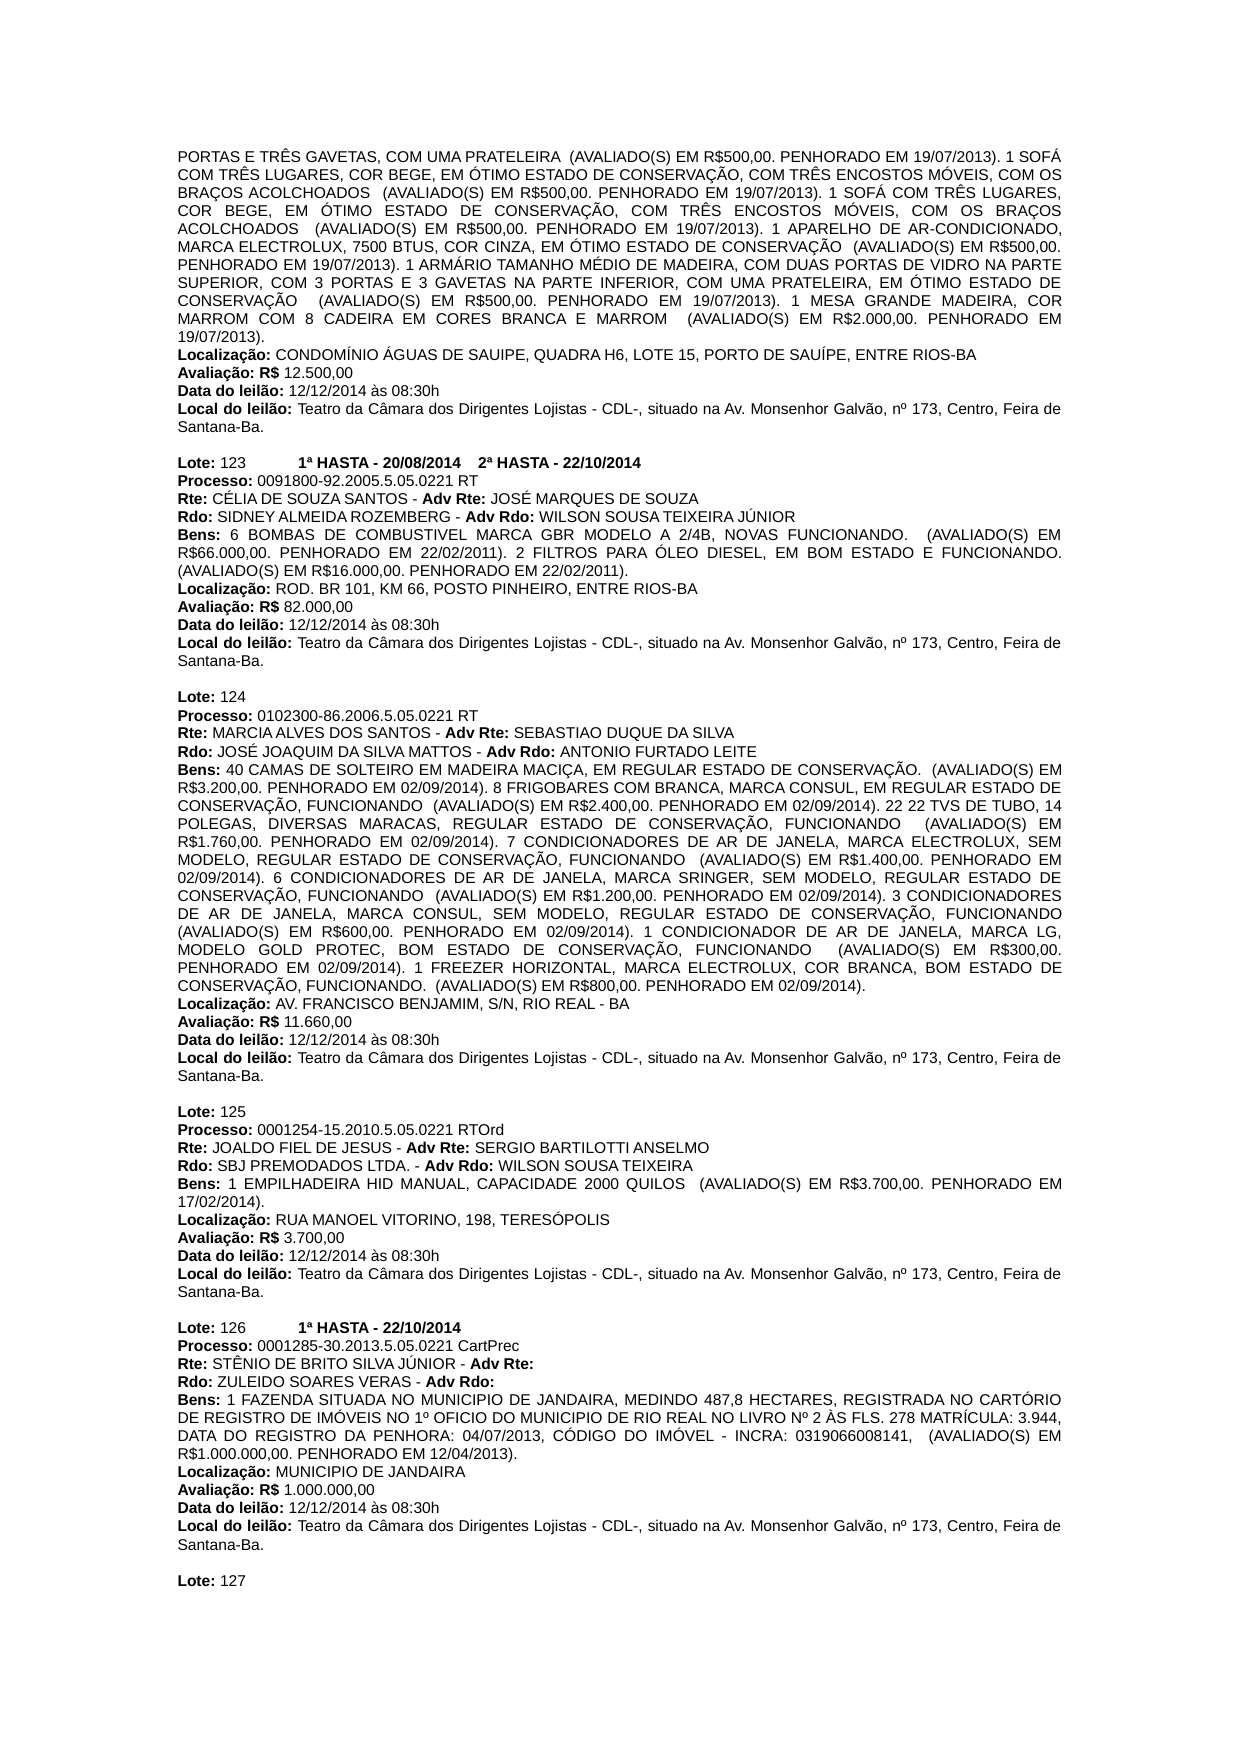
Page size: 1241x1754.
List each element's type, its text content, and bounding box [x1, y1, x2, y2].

text Data do leilão: 12/12/2014 às 08:30h [177, 1499, 1063, 1517]
text Localização: RUA MANOEL VITORINO, 198, TERESÓPOLIS [177, 1211, 1063, 1229]
text Localização: ROD. BR 101, KM 66, POSTO PINHEIRO, ENTRE RIOS-BA [177, 580, 1063, 598]
text Avaliação: R$ 12.500,00 [177, 364, 1063, 382]
text Bens: 6 BOMBAS DE COMBUSTIVEL MARCA GBR MODELO A 2/4B, NOVAS FUNCIONANDO. (AVALIADO(S) EM R$66.000,00. PENHORADO EM 22/02/2011). 2 FILTROS PARA ÓLEO DIESEL, EM BOM ESTADO E FUNCIONANDO. (AVALIADO(S) EM R$16.000,00. PENHORADO EM 22/02/2011). [177, 526, 1063, 580]
text Bens: 1 EMPILHADEIRA HID MANUAL, CAPACIDADE 2000 QUILOS (AVALIADO(S) EM R$3.700,00. PENHORADO EM 17/02/2014). [177, 1175, 1063, 1211]
text Local do leilão: Teatro da Câmara dos Dirigentes Lojistas - CDL-, situado na Av. Monsenhor Galvão, nº 173, Centro, Feira de Santana-Ba. [177, 1265, 1063, 1301]
text Lote: 127 [177, 1571, 1063, 1589]
text Rdo: JOSÉ JOAQUIM DA SILVA MATTOS - Adv Rdo: ANTONIO FURTADO LEITE [177, 742, 1063, 760]
text Local do leilão: Teatro da Câmara dos Dirigentes Lojistas - CDL-, situado na Av. Monsenhor Galvão, nº 173, Centro, Feira de Santana-Ba. [177, 400, 1063, 436]
text Local do leilão: Teatro da Câmara dos Dirigentes Lojistas - CDL-, situado na Av. Monsenhor Galvão, nº 173, Centro, Feira de Santana-Ba. [177, 1517, 1063, 1553]
text Avaliação: R$ 11.660,00 [177, 1013, 1063, 1031]
text Localização: CONDOMÍNIO ÁGUAS DE SAUIPE, QUADRA H6, LOTE 15, PORTO DE SAUÍPE, ENTRE RIOS-BA [177, 346, 1063, 364]
text Rdo: SBJ PREMODADOS LTDA. - Adv Rdo: WILSON SOUSA TEIXEIRA [177, 1157, 1063, 1175]
text PORTAS E TRÊS GAVETAS, COM UMA PRATELEIRA (AVALIADO(S) EM R$500,00. PENHORADO EM 19/07/2013). 1 SOFÁ COM TRÊS LUGARES, COR BEGE, EM ÓTIMO ESTADO DE CONSERVAÇÃO, COM TRÊS ENCOSTOS MÓVEIS, COM OS BRAÇOS ACOLCHOADOS (AVALIADO(S) EM R$500,00. PENHORADO EM 19/07/2013). 1 SOFÁ COM TRÊS LUGARES, COR BEGE, EM ÓTIMO ESTADO DE CONSERVAÇÃO, COM TRÊS ENCOSTOS MÓVEIS, COM OS BRAÇOS ACOLCHOADOS (AVALIADO(S) EM R$500,00. PENHORADO EM 19/07/2013). 1 APARELHO DE AR-CONDICIONADO, MARCA ELECTROLUX, 7500 BTUS, COR CINZA, EM ÓTIMO ESTADO DE CONSERVAÇÃO (AVALIADO(S) EM R$500,00. PENHORADO EM 19/07/2013). 1 ARMÁRIO TAMANHO MÉDIO DE MADEIRA, COM DUAS PORTAS DE VIDRO NA PARTE SUPERIOR, COM 3 PORTAS E 3 GAVETAS NA PARTE INFERIOR, COM UMA PRATELEIRA, EM ÓTIMO ESTADO DE CONSERVAÇÃO (AVALIADO(S) EM R$500,00. PENHORADO EM 19/07/2013). 1 MESA GRANDE MADEIRA, COR MARROM COM 8 CADEIRA EM CORES BRANCA E MARROM (AVALIADO(S) EM R$2.000,00. PENHORADO EM 19/07/2013). [177, 148, 1063, 346]
text Data do leilão: 12/12/2014 às 08:30h [177, 616, 1063, 634]
text Processo: 0001254-15.2010.5.05.0221 RTOrd [177, 1121, 1063, 1139]
text Lote: 126 1ª HASTA - 22/10/2014 [177, 1319, 1063, 1337]
text Bens: 40 CAMAS DE SOLTEIRO EM MADEIRA MACIÇA, EM REGULAR ESTADO DE CONSERVAÇÃO. (AVALIADO(S) EM R$3.200,00. PENHORADO EM 02/09/2014). 8 FRIGOBARES COM BRANCA, MARCA CONSUL, EM REGULAR ESTADO DE CONSERVAÇÃO, FUNCIONANDO (AVALIADO(S) EM R$2.400,00. PENHORADO EM 02/09/2014). 22 22 TVS DE TUBO, 14 POLEGAS, DIVERSAS MARACAS, REGULAR ESTADO DE CONSERVAÇÃO, FUNCIONANDO (AVALIADO(S) EM R$1.760,00. PENHORADO EM 02/09/2014). 7 CONDICIONADORES DE AR DE JANELA, MARCA ELECTROLUX, SEM MODELO, REGULAR ESTADO DE CONSERVAÇÃO, FUNCIONANDO (AVALIADO(S) EM R$1.400,00. PENHORADO EM 02/09/2014). 6 CONDICIONADORES DE AR DE JANELA, MARCA SRINGER, SEM MODELO, REGULAR ESTADO DE CONSERVAÇÃO, FUNCIONANDO (AVALIADO(S) EM R$1.200,00. PENHORADO EM 02/09/2014). 3 CONDICIONADORES DE AR DE JANELA, MARCA CONSUL, SEM MODELO, REGULAR ESTADO DE CONSERVAÇÃO, FUNCIONANDO (AVALIADO(S) EM R$600,00. PENHORADO EM 02/09/2014). 1 CONDICIONADOR DE AR DE JANELA, MARCA LG, MODELO GOLD PROTEC, BOM ESTADO DE CONSERVAÇÃO, FUNCIONANDO (AVALIADO(S) EM R$300,00. PENHORADO EM 02/09/2014). 1 FREEZER HORIZONTAL, MARCA ELECTROLUX, COR BRANCA, BOM ESTADO DE CONSERVAÇÃO, FUNCIONANDO. (AVALIADO(S) EM R$800,00. PENHORADO EM 02/09/2014). [177, 760, 1063, 994]
text Localização: AV. FRANCISCO BENJAMIM, S/N, RIO REAL - BA [177, 994, 1063, 1013]
text Processo: 0001285-30.2013.5.05.0221 CartPrec [177, 1337, 1063, 1355]
text Rte: STÊNIO DE BRITO SILVA JÚNIOR - Adv Rte: [177, 1355, 1063, 1373]
text Lote: 124 [177, 688, 1063, 706]
text Rte: CÉLIA DE SOUZA SANTOS - Adv Rte: JOSÉ MARQUES DE SOUZA [177, 490, 1063, 508]
text Local do leilão: Teatro da Câmara dos Dirigentes Lojistas - CDL-, situado na Av. Monsenhor Galvão, nº 173, Centro, Feira de Santana-Ba. [177, 634, 1063, 670]
text Bens: 1 FAZENDA SITUADA NO MUNICIPIO DE JANDAIRA, MEDINDO 487,8 HECTARES, REGISTRADA NO CARTÓRIO DE REGISTRO DE IMÓVEIS NO 1º OFICIO DO MUNICIPIO DE RIO REAL NO LIVRO Nº 2 ÀS FLS. 278 MATRÍCULA: 3.944, DATA DO REGISTRO DA PENHORA: 04/07/2013, CÓDIGO DO IMÓVEL - INCRA: 0319066008141, (AVALIADO(S) EM R$1.000.000,00. PENHORADO EM 12/04/2013). [177, 1391, 1063, 1463]
text Avaliação: R$ 1.000.000,00 [177, 1481, 1063, 1499]
text Rte: MARCIA ALVES DOS SANTOS - Adv Rte: SEBASTIAO DUQUE DA SILVA [177, 724, 1063, 742]
text Lote: 125 [177, 1103, 1063, 1121]
text Rte: JOALDO FIEL DE JESUS - Adv Rte: SERGIO BARTILOTTI ANSELMO [177, 1139, 1063, 1157]
text Local do leilão: Teatro da Câmara dos Dirigentes Lojistas - CDL-, situado na Av. Monsenhor Galvão, nº 173, Centro, Feira de Santana-Ba. [177, 1049, 1063, 1085]
text Data do leilão: 12/12/2014 às 08:30h [177, 1031, 1063, 1049]
text Rdo: SIDNEY ALMEIDA ROZEMBERG - Adv Rdo: WILSON SOUSA TEIXEIRA JÚNIOR [177, 508, 1063, 526]
text Processo: 0102300-86.2006.5.05.0221 RT [177, 706, 1063, 724]
text Rdo: ZULEIDO SOARES VERAS - Adv Rdo: [177, 1373, 1063, 1391]
text Data do leilão: 12/12/2014 às 08:30h [177, 1247, 1063, 1265]
text Processo: 0091800-92.2005.5.05.0221 RT [177, 472, 1063, 490]
text Avaliação: R$ 82.000,00 [177, 598, 1063, 616]
text Avaliação: R$ 3.700,00 [177, 1229, 1063, 1247]
text Localização: MUNICIPIO DE JANDAIRA [177, 1463, 1063, 1481]
text Data do leilão: 12/12/2014 às 08:30h [177, 382, 1063, 400]
text Lote: 123 1ª HASTA - 20/08/2014 2ª HASTA - 22/10/2014 [177, 454, 1063, 472]
